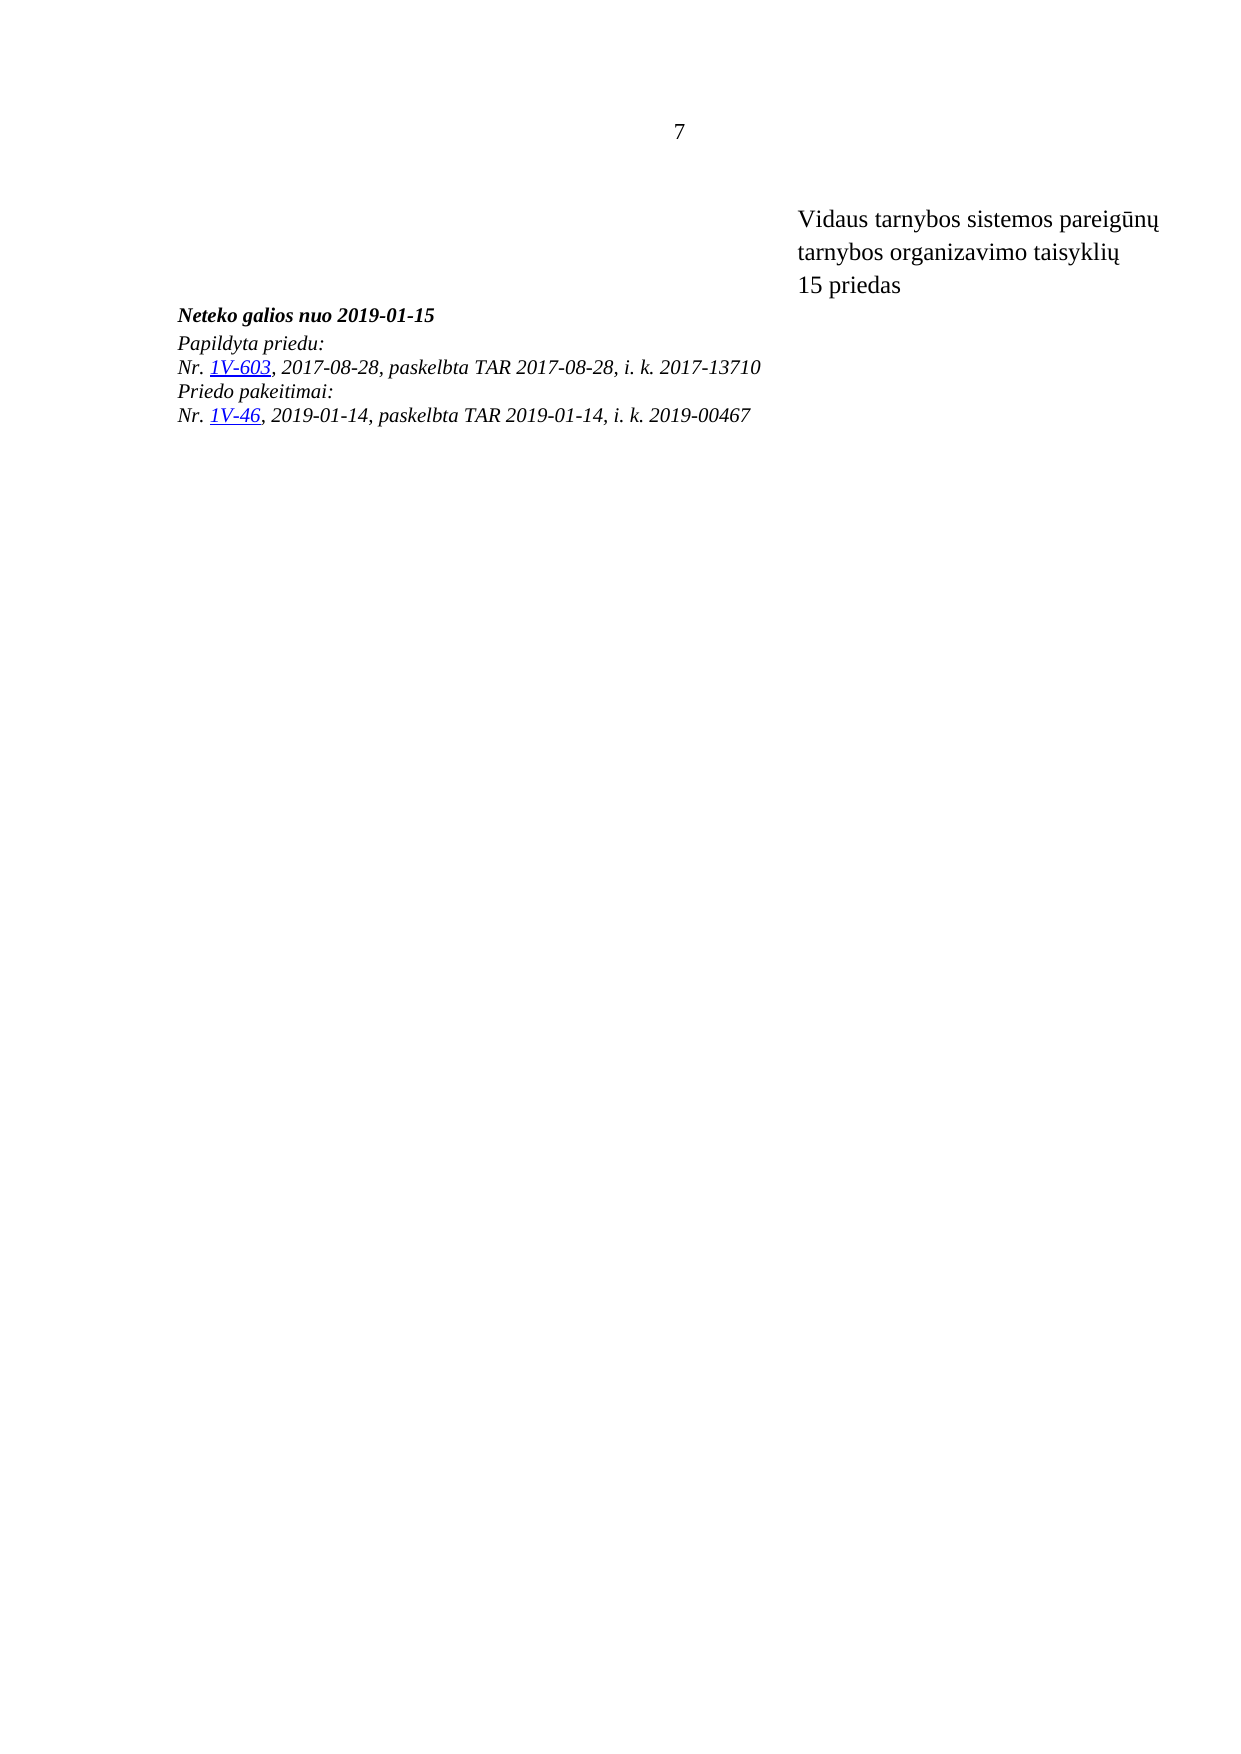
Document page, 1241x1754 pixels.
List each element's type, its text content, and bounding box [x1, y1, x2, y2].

text Nr. 1V-46, 2019-01-14, paskelbta TAR 2019-01-14, i. k. 2019-00467 [177, 403, 1181, 427]
text 15 priedas [797, 270, 1181, 299]
text Vidaus tarnybos sistemos pareigūnų tarnybos organizavimo taisyklių [797, 204, 1181, 266]
text Nr. 1V-603, 2017-08-28, paskelbta TAR 2017-08-28, i. k. 2017-13710 [177, 354, 1181, 379]
text Priedo pakeitimai: [177, 379, 1181, 403]
text Papildyta priedu: [177, 331, 1181, 354]
text Neteko galios nuo 2019-01-15 [177, 303, 1181, 327]
